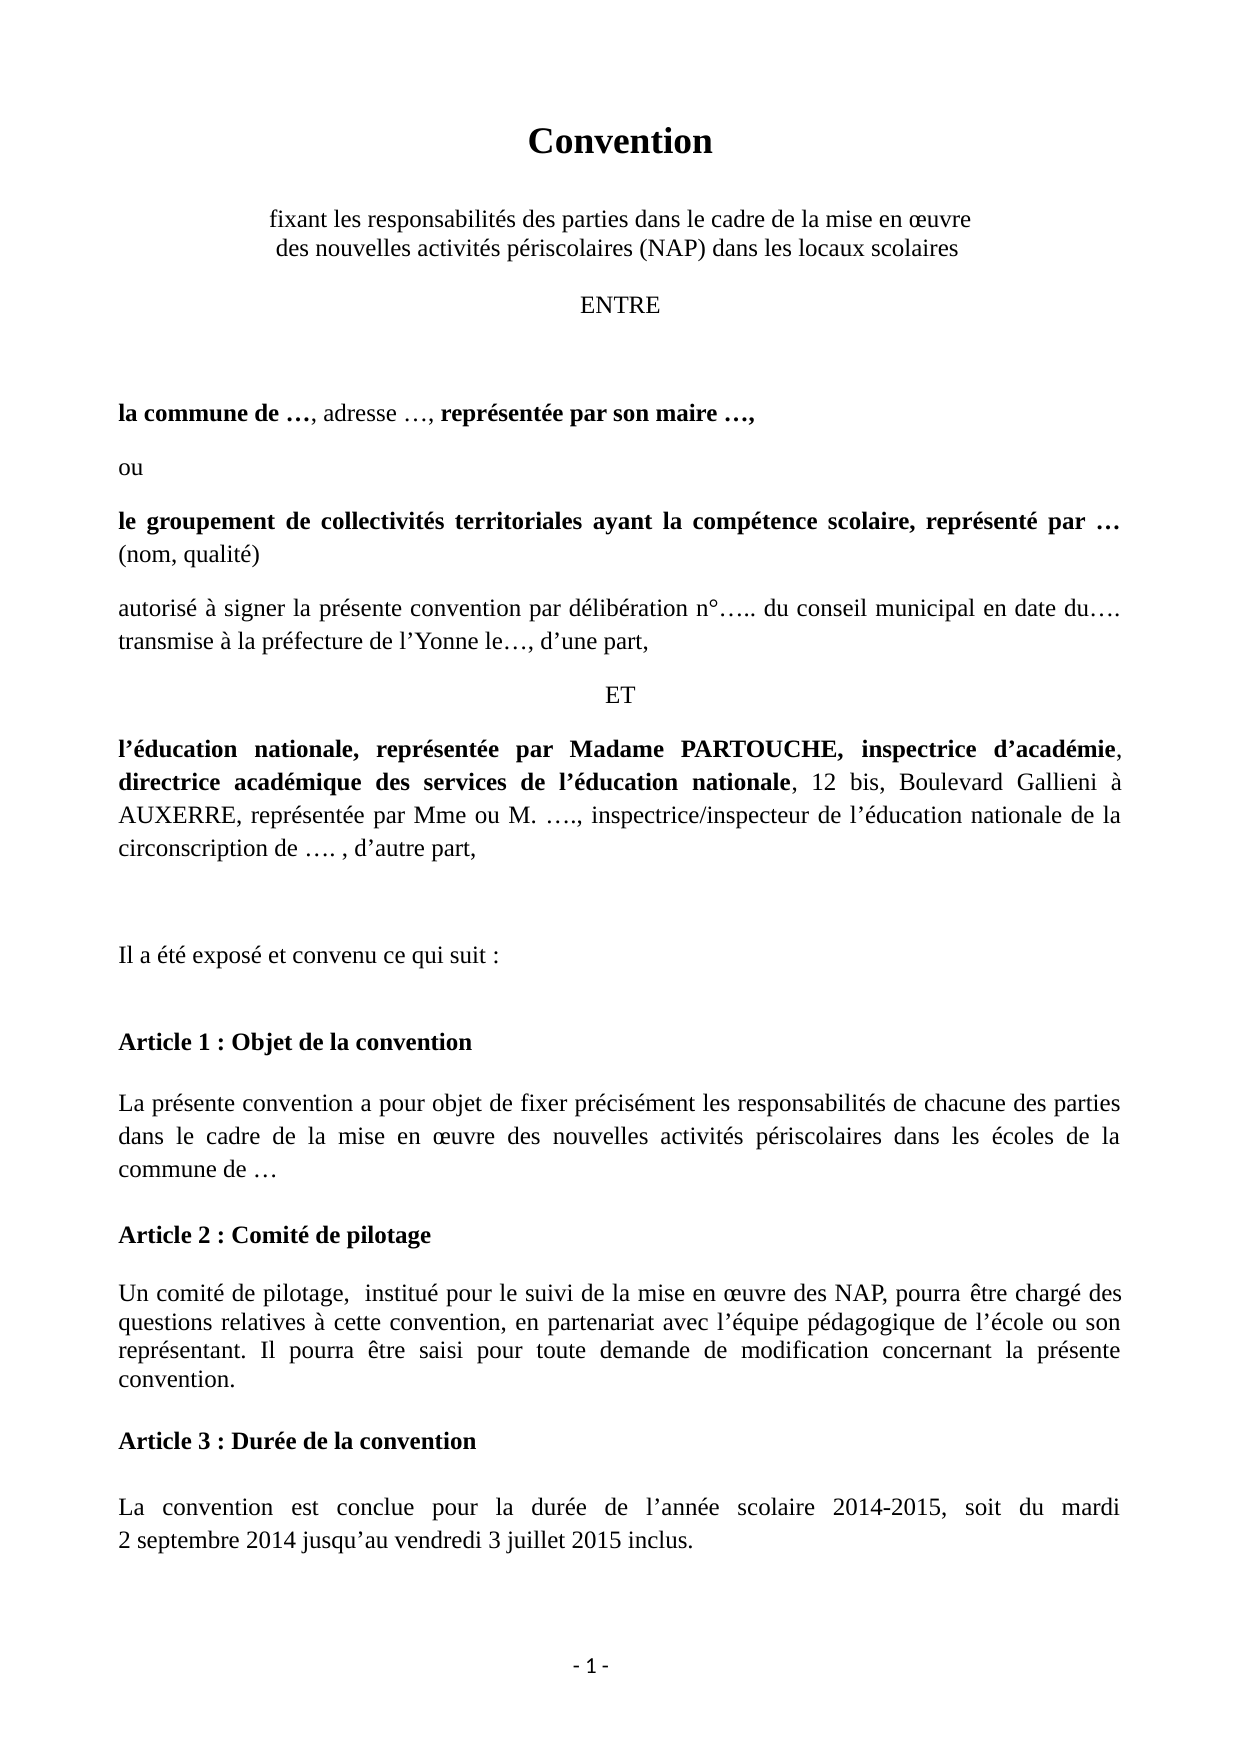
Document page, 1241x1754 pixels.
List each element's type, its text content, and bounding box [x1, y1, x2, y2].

text La présente convention a pour objet de fixer précisément les responsabilités de chacune des parties dans le cadre de la mise en œuvre des nouvelles activités périscolaires dans les écoles de la commune de … [118, 1088, 1122, 1183]
text autorisé à signer la présente convention par délibération n°….. du conseil municipal en date du…. transmise à la préfecture de l’Yonne le…, d’une part, [118, 593, 1122, 655]
text ENTRE [118, 291, 1122, 319]
text Article 1 : Objet de la convention [118, 1027, 1122, 1055]
text Article 3 : Durée de la convention [118, 1426, 1122, 1455]
text l’éducation nationale, représentée par Madame PARTOUCHE, inspectrice d’académie, directrice académique des services de l’éducation nationale, 12 bis, Boulevard Gallieni à AUXERRE, représentée par Mme ou M. …., inspectrice/inspecteur de l’éducation nationale de la circonscription de …. , d’autre part, [118, 734, 1122, 861]
text Article 2 : Comité de pilotage [118, 1221, 1122, 1249]
text Un comité de pilotage, institué pour le suivi de la mise en œuvre des NAP, pourra être chargé des questions relatives à cette convention, en partenariat avec l’équipe pédagogique de l’école ou son représentant. Il pourra être saisi pour toute demande de modification concernant la présente convention. [118, 1278, 1122, 1393]
text fixant les responsabilités des parties dans le cadre de la mise en œuvre des nouvelles activités périscolaires (NAP) dans les locaux scolaires [118, 204, 1122, 262]
text la commune de …, adresse …, représentée par son maire …, [118, 398, 1122, 427]
text La convention est conclue pour la durée de l’année scolaire 2014-2015, soit du mardi 2 septembre 2014 jusqu’au vendredi 3 juillet 2015 inclus. [118, 1492, 1122, 1554]
text Il a été exposé et convenu ce qui suit : [118, 940, 1122, 969]
text ou [118, 452, 1122, 481]
text le groupement de collectivités territoriales ayant la compétence scolaire, représenté par … (nom, qualité) [118, 506, 1122, 568]
text Convention [118, 118, 1122, 161]
text ET [118, 680, 1122, 708]
